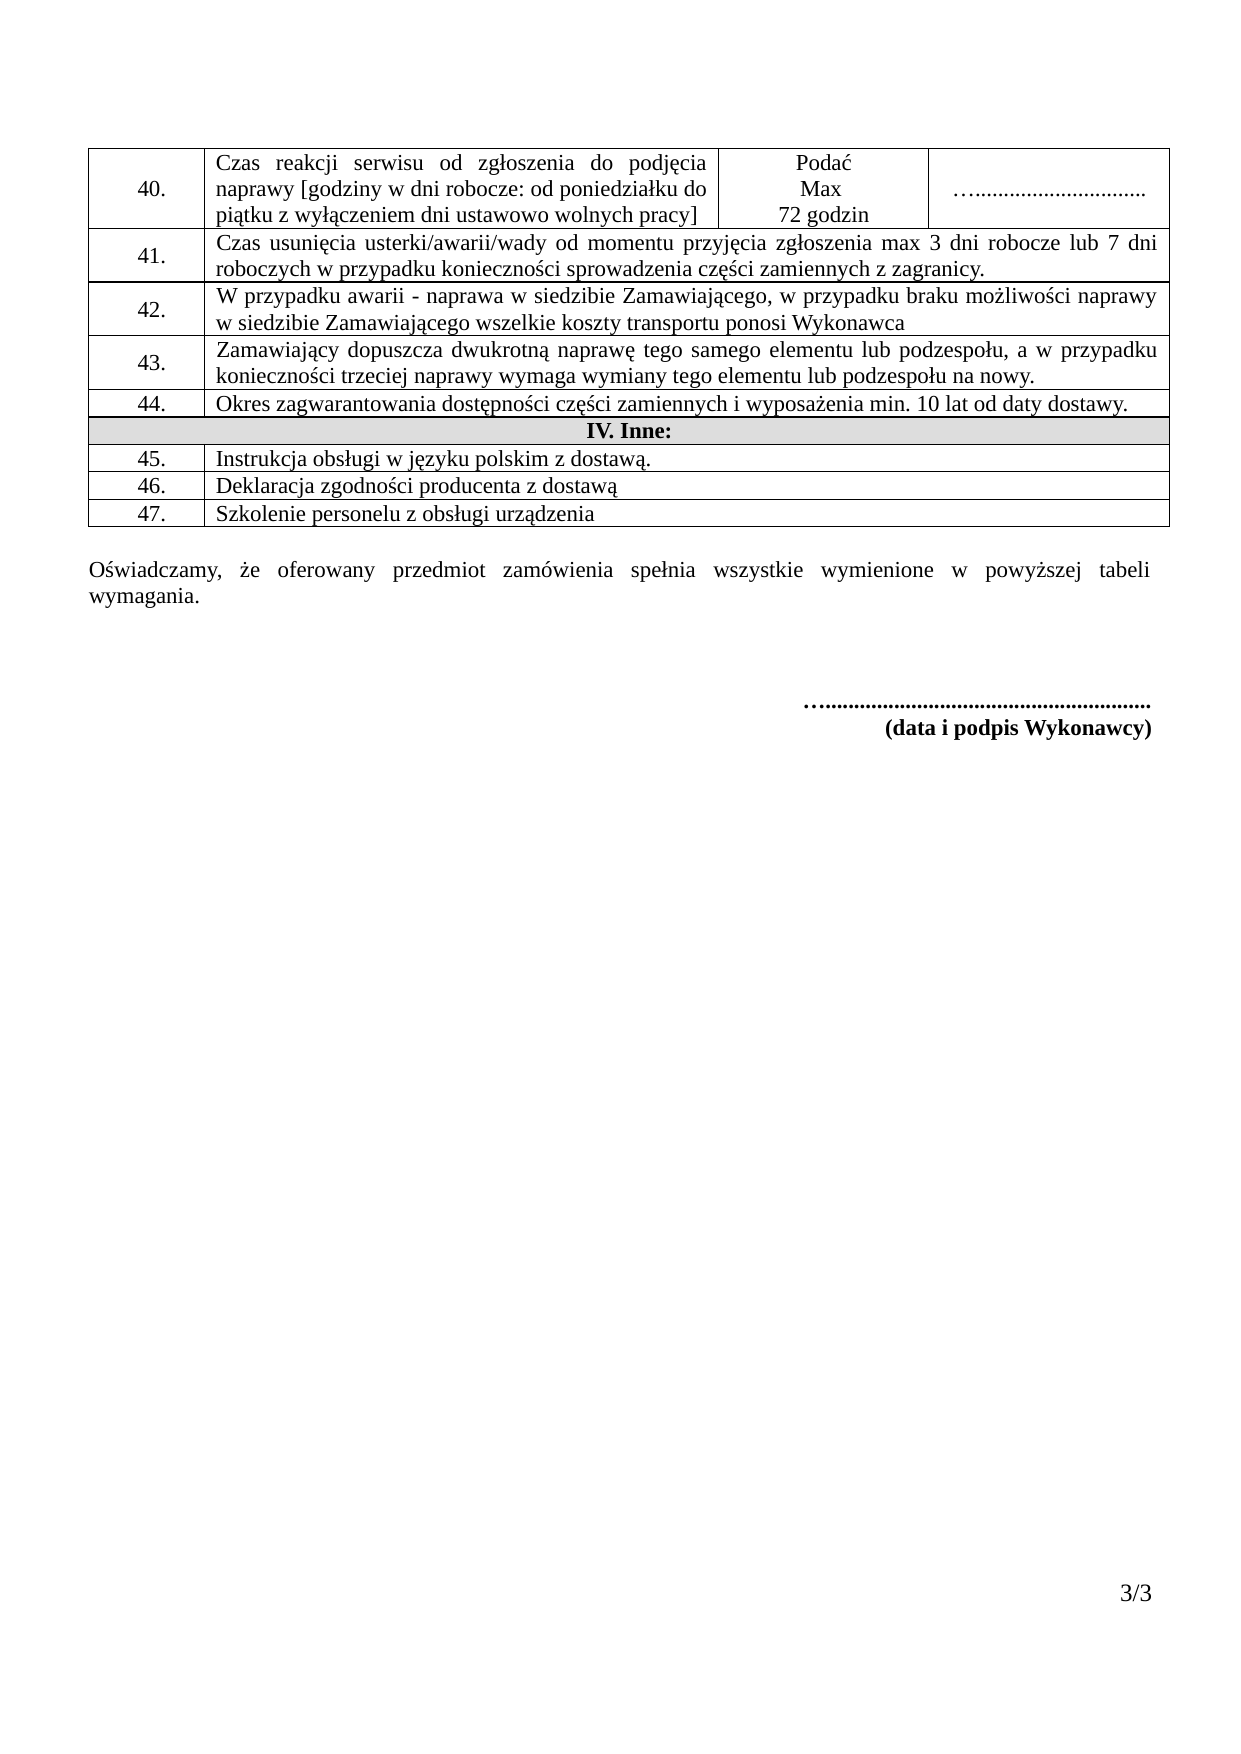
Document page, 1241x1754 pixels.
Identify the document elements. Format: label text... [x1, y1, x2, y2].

text (data i podpis Wykonawcy) [88, 714, 1152, 740]
table_cell [89, 336, 204, 389]
table_cell Podać Max 72 godzin [719, 149, 928, 228]
table_cell ….............................. [929, 149, 1169, 228]
table_cell [89, 472, 204, 498]
table_cell W przypadku awarii - naprawa w siedzibie Zamawiającego, w przypadku braku możliwości naprawy w siedzibie Zamawiającego wszelkie koszty transportu ponosi Wykonawca [205, 283, 1169, 335]
table_cell [89, 390, 204, 416]
text Oświadczamy, że oferowany przedmiot zamówienia spełnia wszystkie wymienione w powyższej tabeli wymagania. [88, 556, 1152, 608]
text …......................................................... [531, 687, 1152, 714]
table_cell Czas usunięcia usterki/awarii/wady od momentu przyjęcia zgłoszenia max 3 dni robocze lub 7 dni roboczych w przypadku konieczności sprowadzenia części zamiennych z zagranicy. [205, 229, 1169, 281]
table_cell [89, 283, 204, 335]
table_cell [89, 445, 204, 471]
table_cell Czas reakcji serwisu od zgłoszenia do podjęcia naprawy [godziny w dni robocze: od poniedziałku do piątku z wyłączeniem dni ustawowo wolnych pracy] [205, 149, 718, 228]
table_cell Instrukcja obsługi w języku polskim z dostawą. [205, 445, 1169, 471]
table_cell Deklaracja zgodności producenta z dostawą [205, 472, 1169, 498]
table_cell Zamawiający dopuszcza dwukrotną naprawę tego samego elementu lub podzespołu, a w przypadku konieczności trzeciej naprawy wymaga wymiany tego elementu lub podzespołu na nowy. [205, 336, 1169, 389]
table_cell IV. Inne: [89, 418, 1169, 444]
table_cell Szkolenie personelu z obsługi urządzenia [205, 500, 1169, 526]
table_cell [89, 149, 204, 228]
table_cell Okres zagwarantowania dostępności części zamiennych i wyposażenia min. 10 lat od daty dostawy. [205, 390, 1169, 416]
table_cell [89, 229, 204, 281]
table_cell [89, 500, 204, 526]
